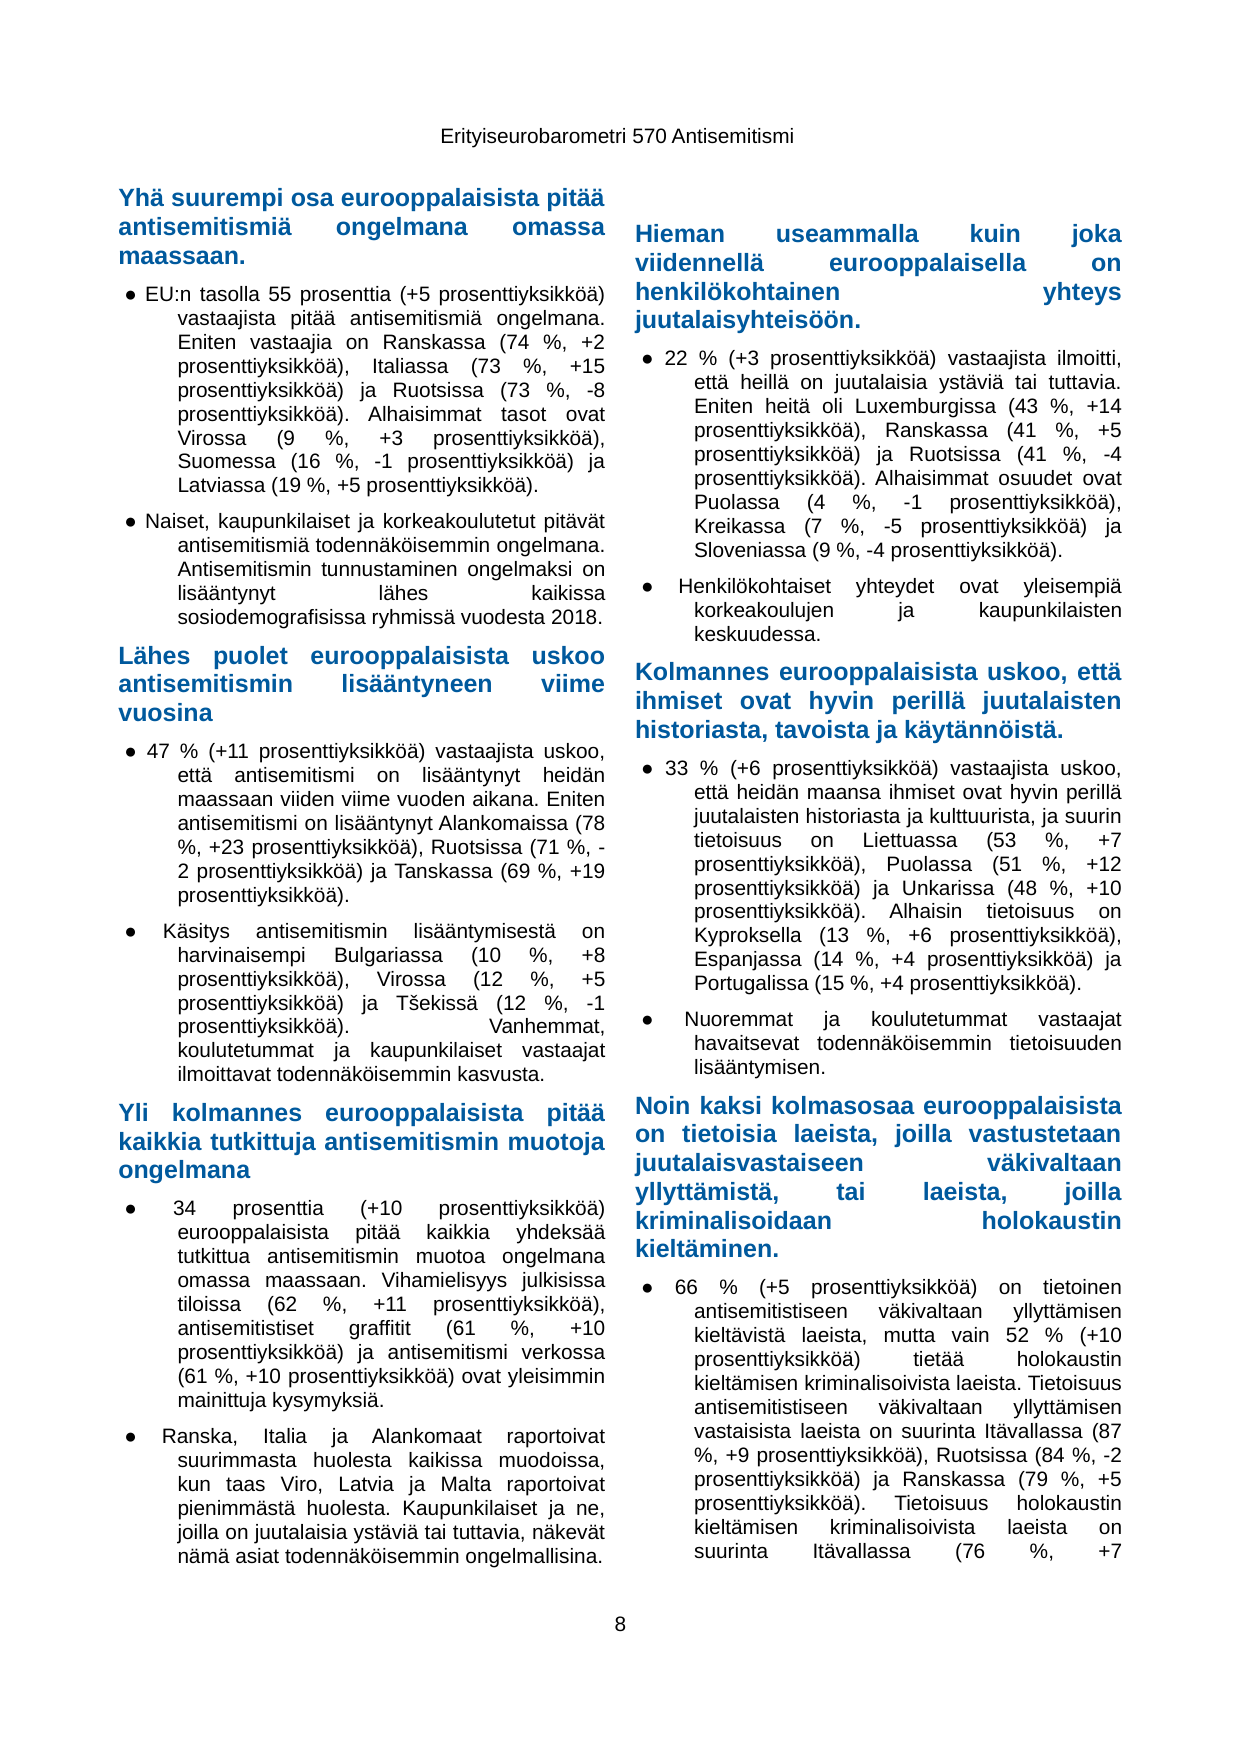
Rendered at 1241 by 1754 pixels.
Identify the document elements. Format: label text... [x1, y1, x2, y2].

text ● Henkilökohtaiset yhteydet ovat yleisempiä korkeakoulujen ja kaupunkilaisten keskuudessa. [641, 574, 1122, 646]
text ● 47 % (+11 prosenttiyksikköä) vastaajista uskoo, että antisemitismi on lisääntynyt heidän maassaan viiden viime vuoden aikana. Eniten antisemitismi on lisääntynyt Alankomaissa (78 %, +23 prosenttiyksikköä), Ruotsissa (71 %, -2 prosenttiyksikköä) ja Tanskassa (69 %, +19 prosenttiyksikköä). [124, 739, 605, 907]
text ● EU:n tasolla 55 prosenttia (+5 prosenttiyksikköä) vastaajista pitää antisemitismiä ongelmana. Eniten vastaajia on Ranskassa (74 %, +2 prosenttiyksikköä), Italiassa (73 %, +15 prosenttiyksikköä) ja Ruotsissa (73 %, -8 prosenttiyksikköä). Alhaisimmat tasot ovat Virossa (9 %, +3 prosenttiyksikköä), Suomessa (16 %, -1 prosenttiyksikköä) ja Latviassa (19 %, +5 prosenttiyksikköä). [124, 282, 605, 497]
text Yli kolmannes eurooppalaisista pitää kaikkia tutkittuja antisemitismin muotoja ongelmana [118, 1098, 605, 1184]
text Lähes puolet eurooppalaisista uskoo antisemitismin lisääntyneen viime vuosina [118, 641, 605, 727]
text ● 66 % (+5 prosenttiyksikköä) on tietoinen antisemitistiseen väkivaltaan yllyttämisen kieltävistä laeista, mutta vain 52 % (+10 prosenttiyksikköä) tietää holokaustin kieltämisen kriminalisoivista laeista. Tietoisuus antisemitistiseen väkivaltaan yllyttämisen vastaisista laeista on suurinta Itävallassa (87 %, +9 prosenttiyksikköä), Ruotsissa (84 %, -2 prosenttiyksikköä) ja Ranskassa (79 %, +5 prosenttiyksikköä). Tietoisuus holokaustin kieltämisen kriminalisoivista laeista on suurinta Itävallassa (76 %, +7 [641, 1275, 1122, 1563]
text ● Käsitys antisemitismin lisääntymisestä on harvinaisempi Bulgariassa (10 %, +8 prosenttiyksikköä), Virossa (12 %, +5 prosenttiyksikköä) ja Tšekissä (12 %, -1 prosenttiyksikköä). Vanhemmat, koulutetummat ja kaupunkilaiset vastaajat ilmoittavat todennäköisemmin kasvusta. [124, 918, 605, 1086]
text ● 22 % (+3 prosenttiyksikköä) vastaajista ilmoitti, että heillä on juutalaisia ystäviä tai tuttavia. Eniten heitä oli Luxemburgissa (43 %, +14 prosenttiyksikköä), Ranskassa (41 %, +5 prosenttiyksikköä) ja Ruotsissa (41 %, -4 prosenttiyksikköä). Alhaisimmat osuudet ovat Puolassa (4 %, -1 prosenttiyksikköä), Kreikassa (7 %, -5 prosenttiyksikköä) ja Sloveniassa (9 %, -4 prosenttiyksikköä). [641, 346, 1122, 562]
text ● Naiset, kaupunkilaiset ja korkeakoulutetut pitävät antisemitismiä todennäköisemmin ongelmana. Antisemitismin tunnustaminen ongelmaksi on lisääntynyt lähes kaikissa sosiodemografisissa ryhmissä vuodesta 2018. [124, 509, 605, 629]
text Kolmannes eurooppalaisista uskoo, että ihmiset ovat hyvin perillä juutalaisten historiasta, tavoista ja käytännöistä. [635, 657, 1122, 744]
text ● Nuoremmat ja koulutetummat vastaajat havaitsevat todennäköisemmin tietoisuuden lisääntymisen. [641, 1007, 1122, 1079]
text ● 34 prosenttia (+10 prosenttiyksikköä) eurooppalaisista pitää kaikkia yhdeksää tutkittua antisemitismin muotoa ongelmana omassa maassaan. Vihamielisyys julkisissa tiloissa (62 %, +11 prosenttiyksikköä), antisemitistiset graffitit (61 %, +10 prosenttiyksikköä) ja antisemitismi verkossa (61 %, +10 prosenttiyksikköä) ovat yleisimmin mainittuja kysymyksiä. [124, 1196, 605, 1412]
text Noin kaksi kolmasosaa eurooppalaisista on tietoisia laeista, joilla vastustetaan juutalaisvastaiseen väkivaltaan yllyttämistä, tai laeista, joilla kriminalisoidaan holokaustin kieltäminen. [635, 1091, 1122, 1263]
text Yhä suurempi osa eurooppalaisista pitää antisemitismiä ongelmana omassa maassaan. [118, 183, 605, 270]
text ● Ranska, Italia ja Alankomaat raportoivat suurimmasta huolesta kaikissa muodoissa, kun taas Viro, Latvia ja Malta raportoivat pienimmästä huolesta. Kaupunkilaiset ja ne, joilla on juutalaisia ystäviä tai tuttavia, näkevät nämä asiat todennäköisemmin ongelmallisina. [124, 1424, 605, 1567]
text ● 33 % (+6 prosenttiyksikköä) vastaajista uskoo, että heidän maansa ihmiset ovat hyvin perillä juutalaisten historiasta ja kulttuurista, ja suurin tietoisuus on Liettuassa (53 %, +7 prosenttiyksikköä), Puolassa (51 %, +12 prosenttiyksikköä) ja Unkarissa (48 %, +10 prosenttiyksikköä). Alhaisin tietoisuus on Kyproksella (13 %, +6 prosenttiyksikköä), Espanjassa (14 %, +4 prosenttiyksikköä) ja Portugalissa (15 %, +4 prosenttiyksikköä). [641, 756, 1122, 995]
text Hieman useammalla kuin joka viidennellä eurooppalaisella on henkilökohtainen yhteys juutalaisyhteisöön. [635, 219, 1122, 334]
